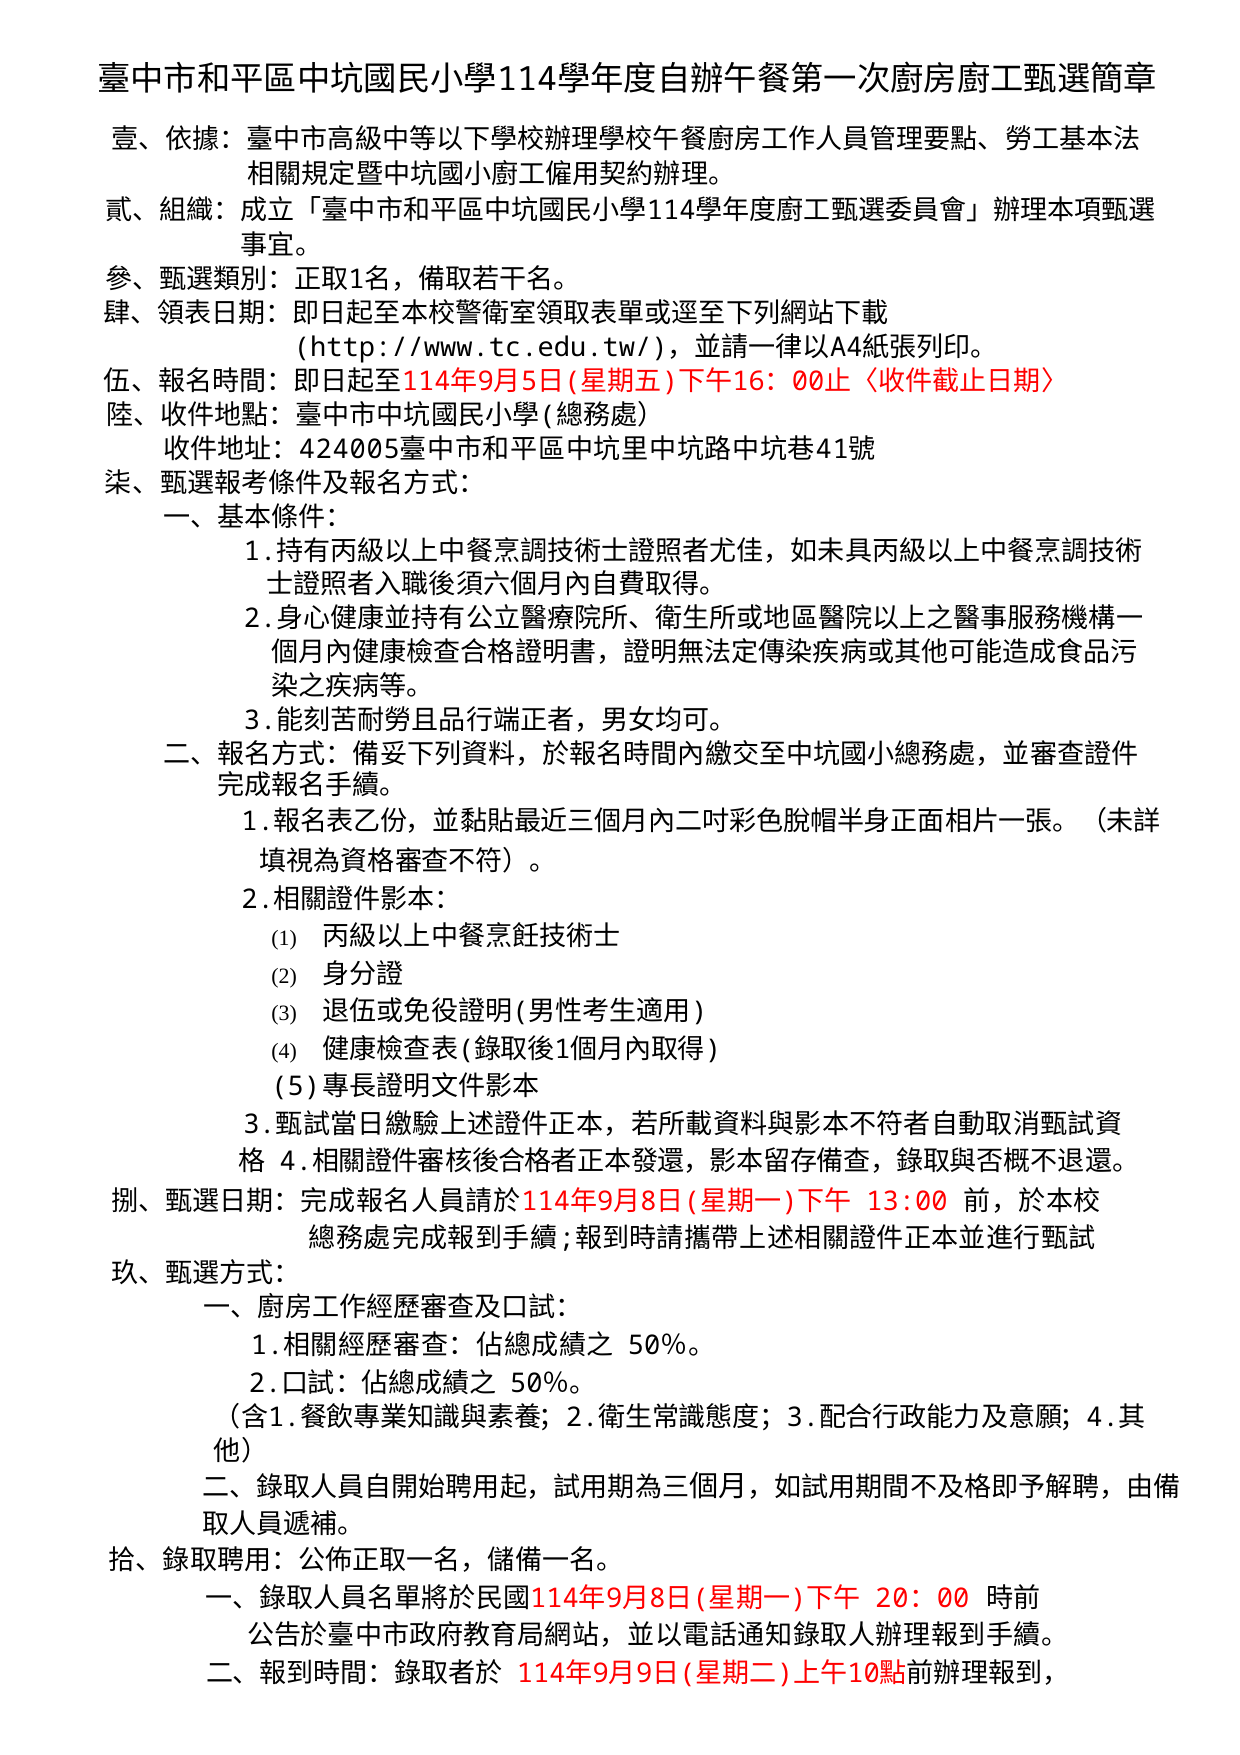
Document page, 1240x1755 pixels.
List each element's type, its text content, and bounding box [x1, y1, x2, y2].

text 總務處完成報到手續;報到時請攜帶上述相關證件正本並進行甄試。玖、甄選方式： [111, 1220, 1096, 1289]
text 二、報名方式：備妥下列資料，於報名時間內繳交至中坑國小總務處，並審查證件 [163, 736, 1195, 770]
text 3.甄試當日繳驗上述證件正本，若所載資料與影本不符者自動取消甄試資格 4.相關證件審核後合格者正本發還，影本留存備查，錄取與否概不退還。 [239, 1103, 1122, 1178]
text 肆、領表日期：即日起至本校警衛室領取表單或逕至下列網站下載 [104, 296, 1195, 329]
text 事宜。 [241, 227, 1195, 261]
text 一、錄取人員名單將於民國114年9月8日(星期一)下午 20：00 時前 [205, 1580, 1195, 1614]
text 士證照者入職後須六個月內自費取得。 [266, 567, 1195, 601]
text 2.口試：佔總成績之 50％。 [249, 1365, 1195, 1399]
text 陸、收件地點：臺中市中坑國民小學(總務處） [106, 397, 1195, 431]
text 一、基本條件： [163, 499, 1195, 533]
list 丙級以上中餐烹飪技術士 [271, 919, 1195, 952]
text 2.身心健康並持有公立醫療院所、衛生所或地區醫院以上之醫事服務機構一 [244, 601, 1195, 634]
list 身分證 [271, 956, 1195, 990]
text 捌、甄選日期：完成報名人員請於114年9月8日(星期一)下午 13:00 前，於本校 [111, 1183, 1195, 1217]
list 專長證明文件影本 [271, 1069, 1195, 1102]
text (http://www.tc.edu.tw/)，並請一律以A4紙張列印。 [293, 329, 1195, 363]
text 公告於臺中市政府教育局網站，並以電話通知錄取人辦理報到手續。 二、報到時間：錄取者於 114年9月9日(星期二)上午10點前辦理報到， [206, 1614, 1093, 1690]
text 填視為資格審查不符）。 [259, 843, 1195, 877]
text 參、甄選類別：正取1名，備取若干名。 [105, 262, 1195, 296]
list 退伍或免役證明(男性考生適用) [271, 994, 1195, 1027]
text 個月內健康檢查合格證明書，證明無法定傳染疾病或其他可能造成食品污 [271, 634, 1195, 668]
text 拾、錄取聘用：公佈正取一名，儲備一名。 [109, 1542, 1195, 1576]
text 一、廚房工作經歷審查及口試： [203, 1290, 1195, 1323]
text 染之疾病等。 [271, 668, 1195, 702]
text 柒、甄選報考條件及報名方式： [104, 465, 1195, 499]
text （含1.餐飲專業知識與素養；2.衛生常識態度；3.配合行政能力及意願；4.其他） [214, 1399, 1195, 1467]
text 3.能刻苦耐勞且品行端正者，男女均可。 [244, 702, 1195, 736]
text 1.相關經歷審查：佔總成績之 50％。 [251, 1327, 1195, 1361]
text 收件地址：424005臺中市和平區中坑里中坑路中坑巷41號 [163, 431, 1195, 465]
text 二、錄取人員自開始聘用起，試用期為三個月，如試用期間不及格即予解聘，由備取人員遞補。 [202, 1467, 1195, 1540]
text 伍、報名時間：即日起至114年9月5日(星期五)下午16：00止〈收件截止日期〉 [104, 363, 1195, 397]
list 健康檢查表(錄取後1個月內取得) [271, 1031, 1195, 1065]
text 1.持有丙級以上中餐烹調技術士證照者尤佳，如未具丙級以上中餐烹調技術 [244, 533, 1195, 567]
text 2.相關證件影本： [241, 881, 1195, 915]
text 貳、組織：成立「臺中市和平區中坑國民小學114學年度廚工甄選委員會」辦理本項甄選 [105, 192, 1195, 226]
text 1.報名表乙份，並黏貼最近三個月內二吋彩色脫帽半身正面相片一張。（未詳 [241, 804, 1195, 837]
text 相關規定暨中坑國小廚工僱用契約辦理。 [247, 157, 1195, 191]
text 臺中市和平區中坑國民小學114學年度自辦午餐第一次廚房廚工甄選簡章 [97, 57, 1195, 99]
text 壹、依據：臺中市高級中等以下學校辦理學校午餐廚房工作人員管理要點、勞工基本法 [111, 121, 1195, 155]
text 完成報名手續。 [217, 770, 1195, 800]
